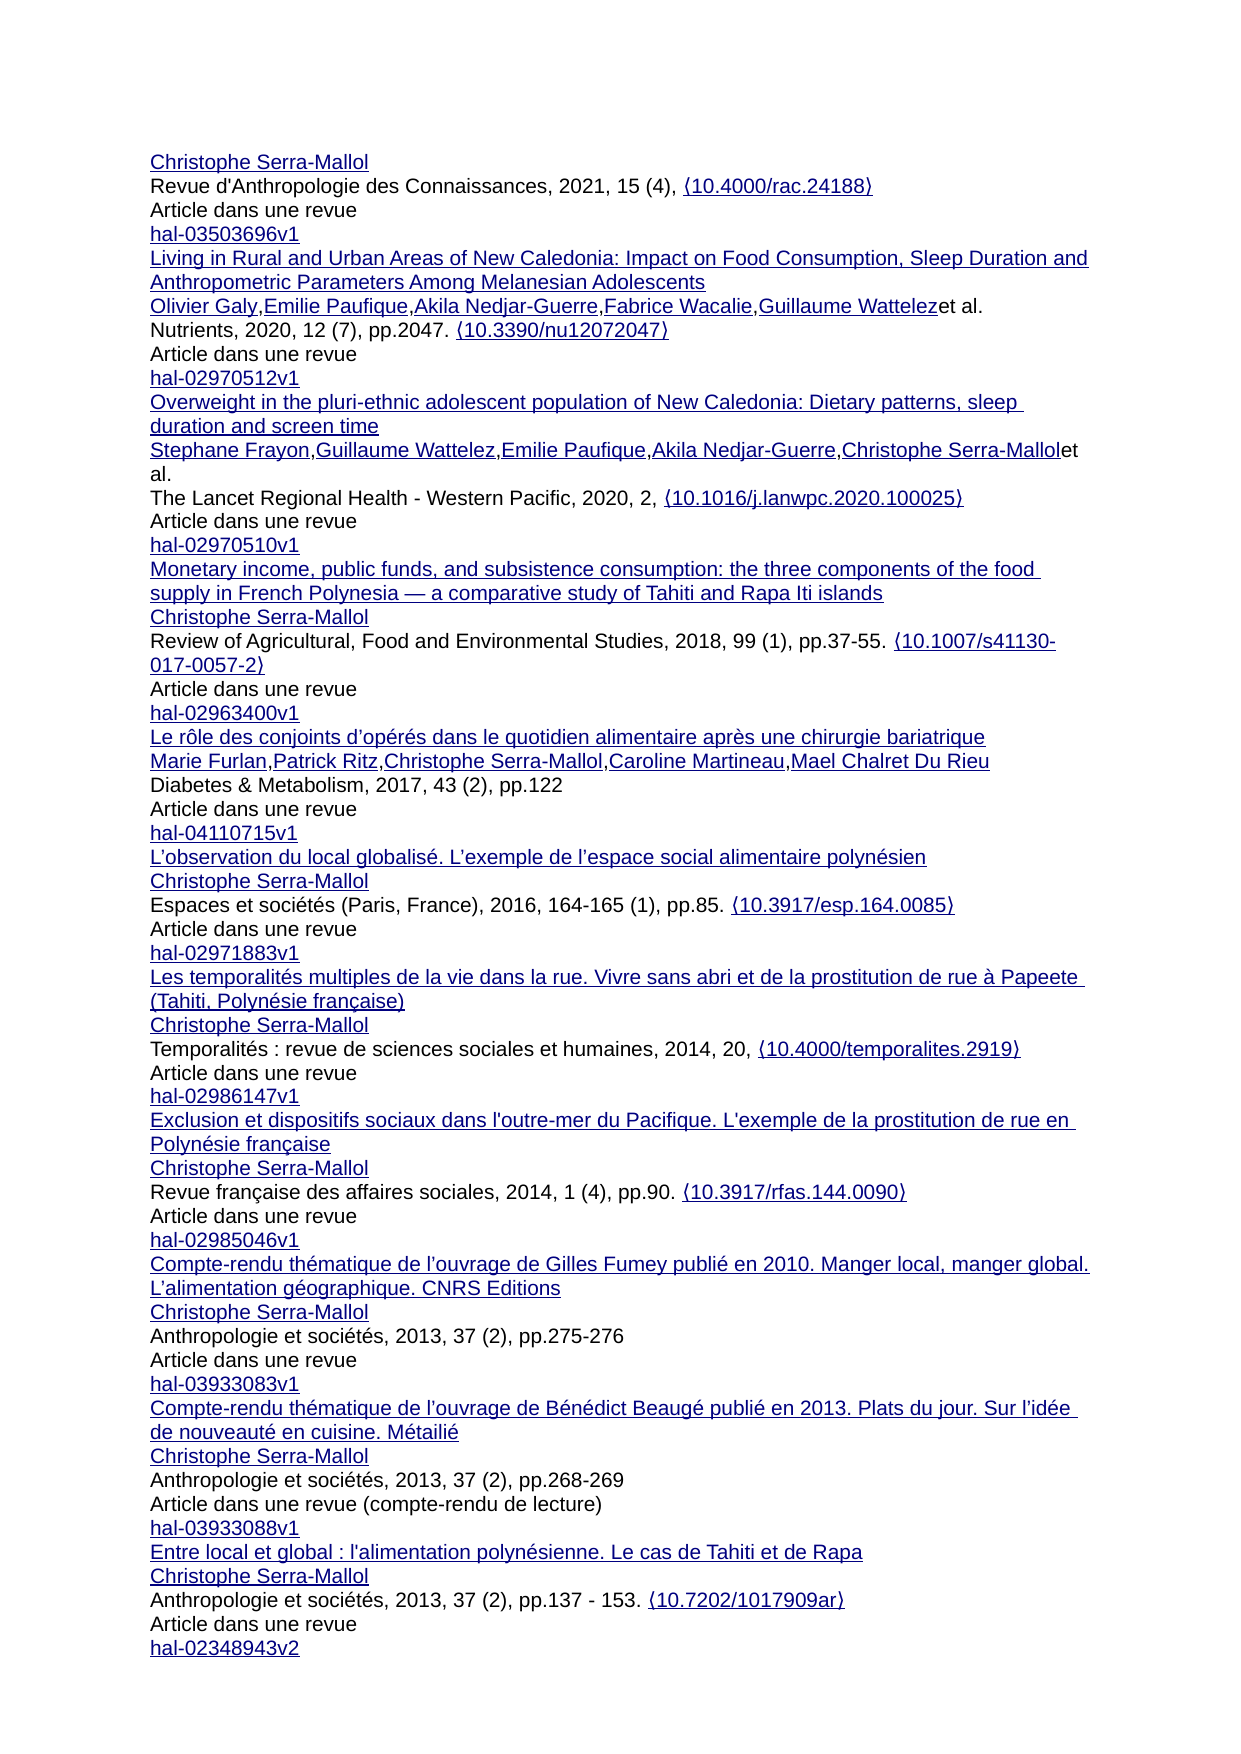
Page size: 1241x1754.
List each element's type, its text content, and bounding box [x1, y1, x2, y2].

table_cell L’observation du local globalisé. L’exemple de l’espace social alimentaire polynésien Christophe Serra-Mallol Espaces et sociétés (Paris, France), 2016, 164-165 (1), pp.85. ⟨10.3917/esp.164.0085⟩ Article dans une revue hal-02971883v1 [150, 845, 1090, 964]
table_cell Overweight in the pluri-ethnic adolescent population of New Caledonia: Dietary patterns, sleep duration and screen time Stephane Frayon,Guillaume Wattelez,Emilie Paufique,Akila Nedjar-Guerre,Christophe Serra-Mallolet al. The Lancet Regional Health - Western Pacific, 2020, 2, ⟨10.1016/j.lanwpc.2020.100025⟩ Article dans une revue hal-02970510v1 [150, 390, 1090, 557]
table_cell Monetary income, public funds, and subsistence consumption: the three components of the food supply in French Polynesia — a comparative study of Tahiti and Rapa Iti islands Christophe Serra-Mallol Review of Agricultural, Food and Environmental Studies, 2018, 99 (1), pp.37-55. ⟨10.1007/s41130-017-0057-2⟩ Article dans une revue hal-02963400v1 [150, 557, 1090, 725]
table_cell L’alimentation géographique. CNRS Editions Christophe Serra-Mallol Anthropologie et sociétés, 2013, 37 (2), pp.275-276 Article dans une revue hal-03933083v1 [150, 1274, 1090, 1396]
table_cell Exclusion et dispositifs sociaux dans l'outre-mer du Pacifique. L'exemple de la prostitution de rue en Polynésie française Christophe Serra-Mallol Revue française des affaires sociales, 2014, 1 (4), pp.90. ⟨10.3917/rfas.144.0090⟩ Article dans une revue hal-02985046v1 [150, 1108, 1090, 1252]
table_cell Living in Rural and Urban Areas of New Caledonia: Impact on Food Consumption, Sleep Duration and Anthropometric Parameters Among Melanesian Adolescents Olivier Galy,Emilie Paufique,Akila Nedjar-Guerre,Fabrice Wacalie,Guillaume Wattelezet al. Nutrients, 2020, 12 (7), pp.2047. ⟨10.3390/nu12072047⟩ Article dans une revue hal-02970512v1 [150, 246, 1090, 389]
table_cell Le rôle des conjoints d’opérés dans le quotidien alimentaire après une chirurgie bariatrique Marie Furlan,Patrick Ritz,Christophe Serra-Mallol,Caroline Martineau,Mael Chalret Du Rieu Diabetes & Metabolism, 2017, 43 (2), pp.122 Article dans une revue hal-04110715v1 [150, 725, 1090, 845]
table_cell Christophe Serra-Mallol Revue d'Anthropologie des Connaissances, 2021, 15 (4), ⟨10.4000/rac.24188⟩ Article dans une revue hal-03503696v1 [150, 150, 1090, 246]
table_cell Les temporalités multiples de la vie dans la rue. Vivre sans abri et de la prostitution de rue à Papeete (Tahiti, Polynésie française) Christophe Serra-Mallol Temporalités : revue de sciences sociales et humaines, 2014, 20, ⟨10.4000/temporalites.2919⟩ Article dans une revue hal-02986147v1 [150, 965, 1090, 1108]
table_cell Entre local et global : l'alimentation polynésienne. Le cas de Tahiti et de Rapa Christophe Serra-Mallol Anthropologie et sociétés, 2013, 37 (2), pp.137 - 153. ⟨10.7202/1017909ar⟩ Article dans une revue hal-02348943v2 [150, 1540, 1090, 1659]
table_cell Compte-rendu thématique de l’ouvrage de Bénédict Beaugé publié en 2013. Plats du jour. Sur l’idée de nouveauté en cuisine. Métailié Christophe Serra-Mallol Anthropologie et sociétés, 2013, 37 (2), pp.268-269 Article dans une revue (compte-rendu de lecture) hal-03933088v1 [150, 1396, 1090, 1539]
table_cell Compte-rendu thématique de l’ouvrage de Gilles Fumey publié en 2010. Manger local, manger global. [150, 1252, 1090, 1273]
